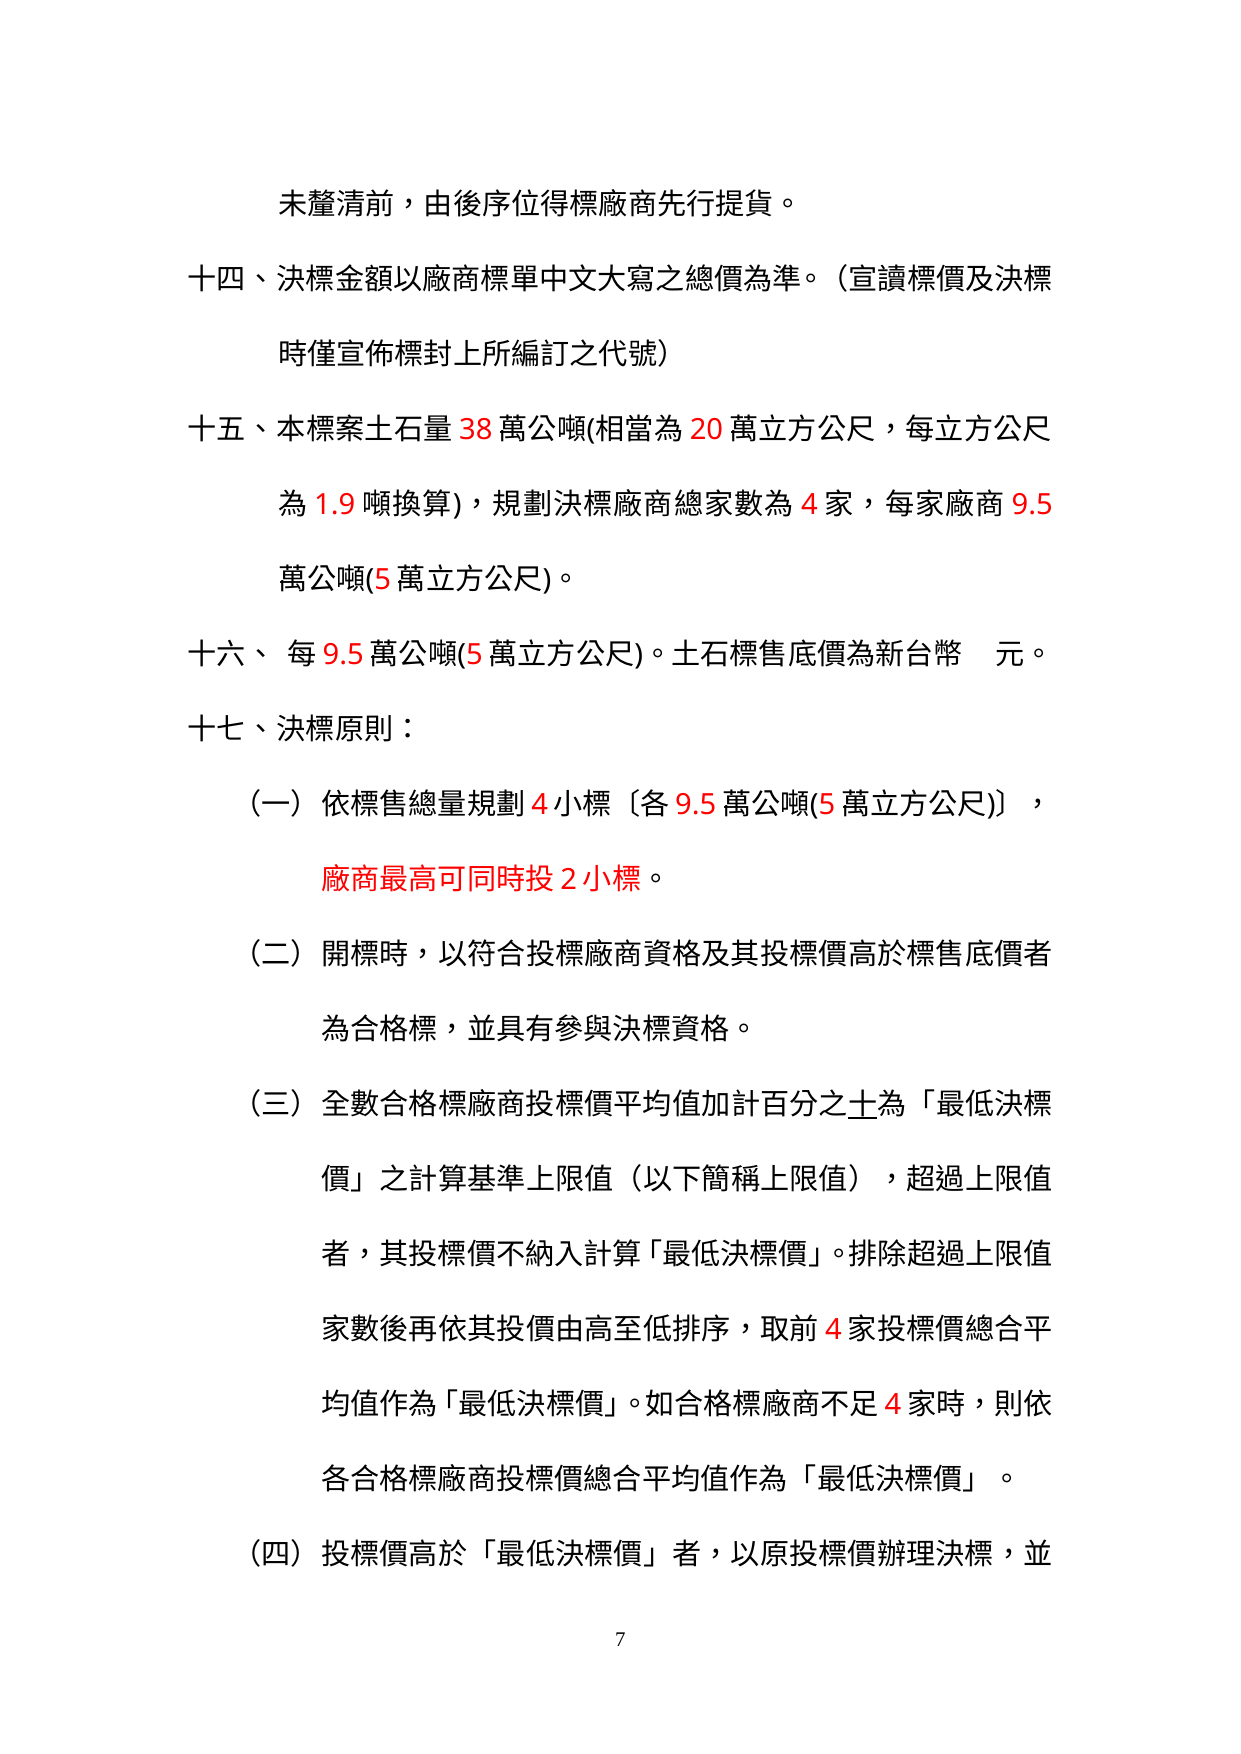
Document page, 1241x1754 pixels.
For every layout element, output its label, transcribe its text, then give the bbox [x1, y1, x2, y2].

list 每9.5萬公噸(5萬立方公尺)。土石標售底價為新台幣 元。 [187, 614, 1053, 689]
list 開標時，以符合投標廠商資格及其投標價高於標售底價者為合格標，並具有參與決標資格。 [232, 914, 1053, 1064]
list 第十二點第一項第四款之土石標售投標廠商與該疏濬工程得標廠商（承攬疏濬採取或監控管理作業之廠商）間之投標文件內容有重大異常關聯情形，若其屬投標文件內之支票連號、郵遞掛號序號連號或筆跡相同者，得先保留決標，並由執行機關限期投標廠商提出說明，俟完成說明程序並經執行機關審認無重大異常關聯後，再予以決標，並依序辦理提貨。於未釐清前，由後序位得標廠商先行提貨。 [187, 164, 1053, 239]
list 本標案土石量38萬公噸(相當為20萬立方公尺，每立方公尺為1.9噸換算)，規劃決標廠商總家數為4家，每家廠商9.5萬公噸(5萬立方公尺)。 [187, 389, 1053, 614]
list 決標原則： [187, 689, 1053, 764]
list 決標金額以廠商標單中文大寫之總價為準。（宣讀標價及決標時僅宣佈標封上所編訂之代號） [187, 239, 1053, 389]
list 依標售總量規劃4小標〔各9.5萬公噸(5萬立方公尺)〕，廠商最高可同時投2小標。 [232, 764, 1053, 914]
list 全數合格標廠商投標價平均值加計百分之十為「最低決標價」之計算基準上限值（以下簡稱上限值），超過上限值者，其投標價不納入計算「最低決標價」。排除超過上限值家數後再依其投價由高至低排序，取前4家投標價總合平均值作為「最低決標價」。如合格標廠商不足4家時，則依各合格標廠商投標價總合平均值作為「最低決標價」。 [232, 1064, 1053, 1514]
list 投標價高於「最低決標價」者，以原投標價辦理決標，並 [232, 1514, 1053, 1589]
